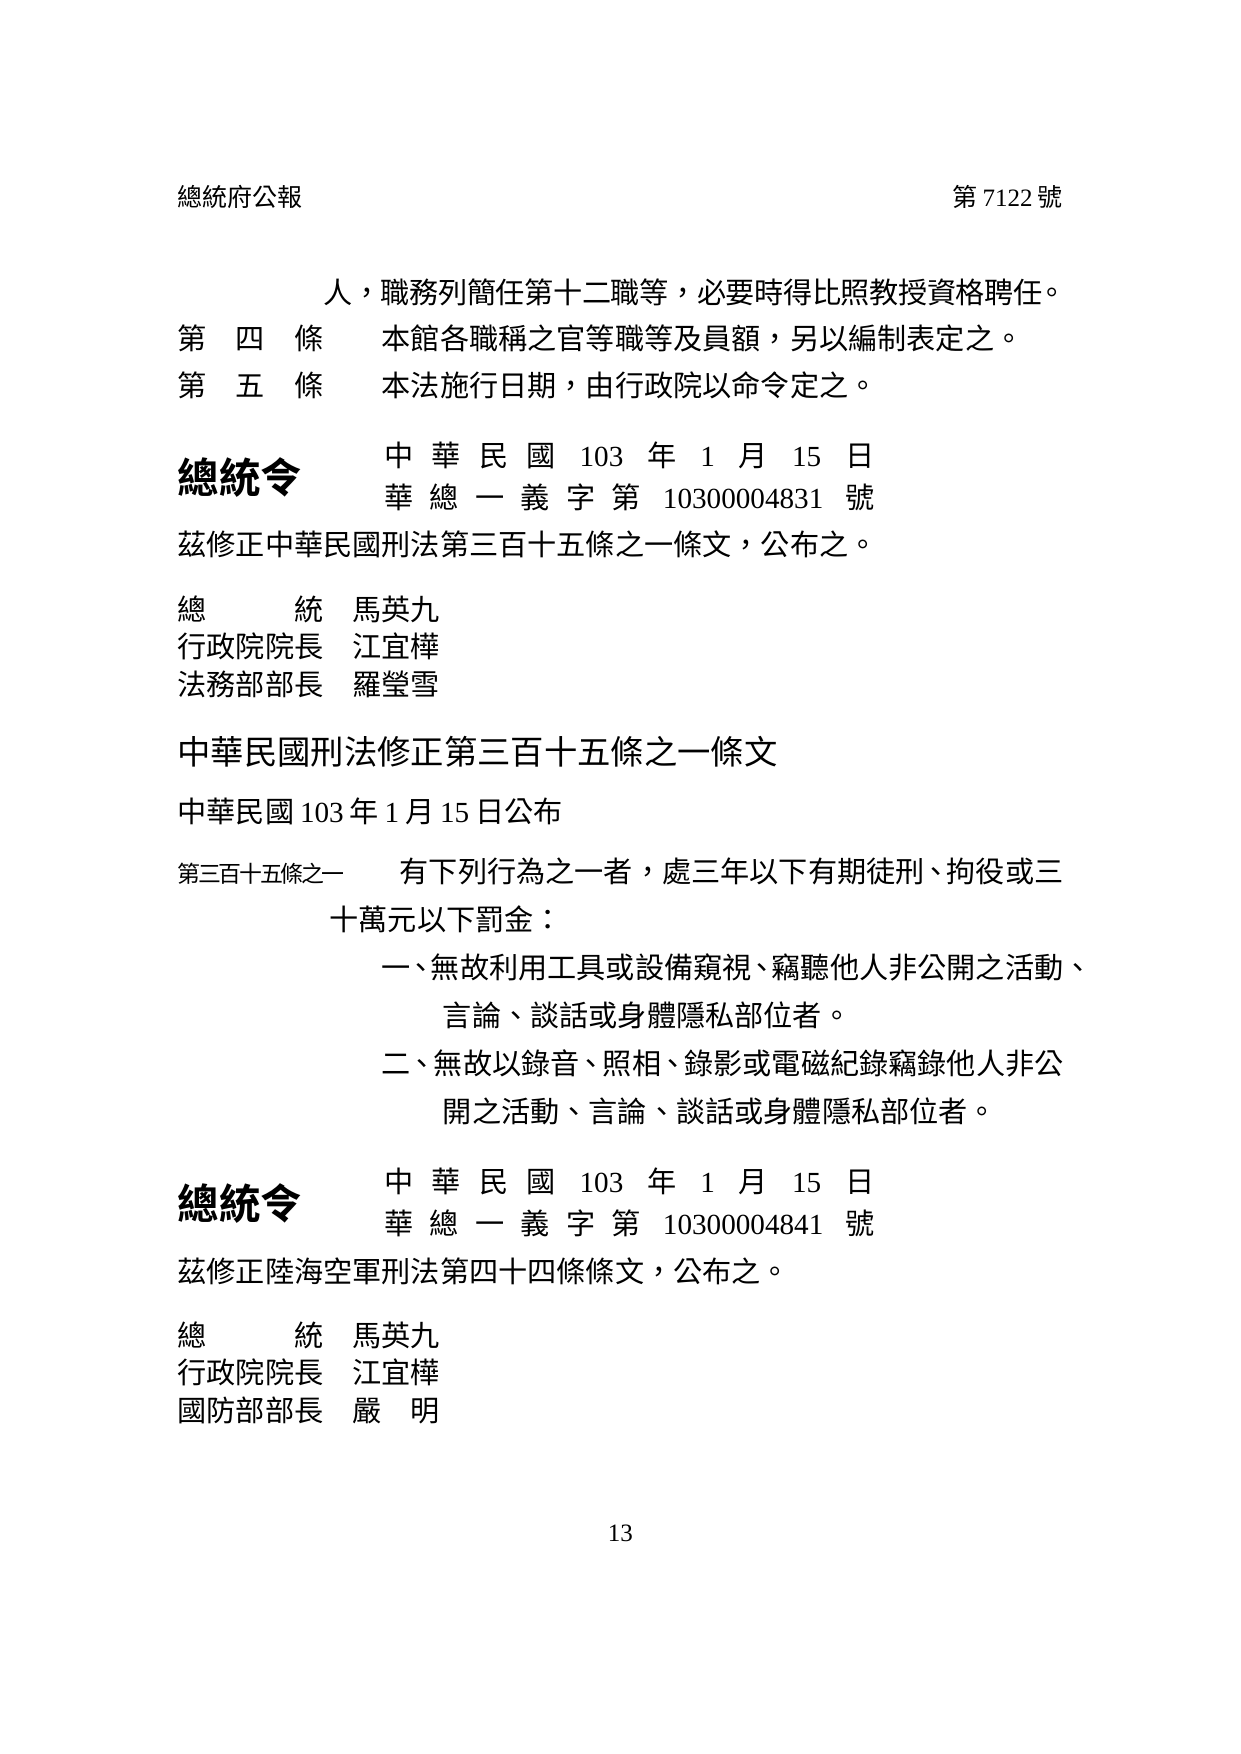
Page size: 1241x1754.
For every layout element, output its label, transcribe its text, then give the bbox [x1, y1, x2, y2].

text 行政院院長 江宜樺 [177, 1354, 1063, 1391]
text 茲修正陸海空軍刑法第四十四條條文，公布之。 [177, 1245, 1063, 1291]
text 第 四 條 本館各職稱之官等職等及員額，另以編制表定之。 [177, 312, 1063, 359]
table_header 總統令 [174, 1157, 381, 1245]
text 法務部部長 羅瑩雪 [177, 665, 1063, 702]
text 國防部部長 嚴 明 [177, 1391, 1063, 1429]
text 第三百十五條之一 有下列行為之一者，處三年以下有期徒刑、拘役或三十萬元以下罰金： [177, 844, 1063, 940]
table_header 中華民國103年1月15日 華總一義字第10300004831號 [381, 431, 877, 519]
text 中華民國103年1月15日公布 [177, 786, 1063, 832]
text 行政院院長 江宜樺 [177, 627, 1063, 665]
text 中華民國刑法修正第三百十五條之一條文 [177, 727, 1063, 773]
table_header 中華民國103年1月15日 華總一義字第10300004841號 [381, 1157, 877, 1245]
text 第 三 條 本館置館長一人，職務列簡任第十二職等至第十三職等，必要時得比照獨立學院校長以上資格聘任；副館長一人，職務列簡任第十二職等，必要時得比照教授資格聘任。 [177, 266, 1063, 312]
text 總 統 馬英九 [177, 590, 1063, 627]
text 二、無故以錄音、照相、錄影或電磁紀錄竊錄他人非公開之活動、言論、談話或身體隱私部位者。 [381, 1036, 1063, 1132]
text 一、無故利用工具或設備窺視、竊聽他人非公開之活動、言論、談話或身體隱私部位者。 [381, 940, 1063, 1036]
text 第 五 條 本法施行日期，由行政院以命令定之。 [177, 359, 1063, 406]
table_header 總統令 [174, 431, 381, 519]
text 總 統 馬英九 [177, 1316, 1063, 1354]
text 茲修正中華民國刑法第三百十五條之一條文，公布之。 [177, 519, 1063, 565]
